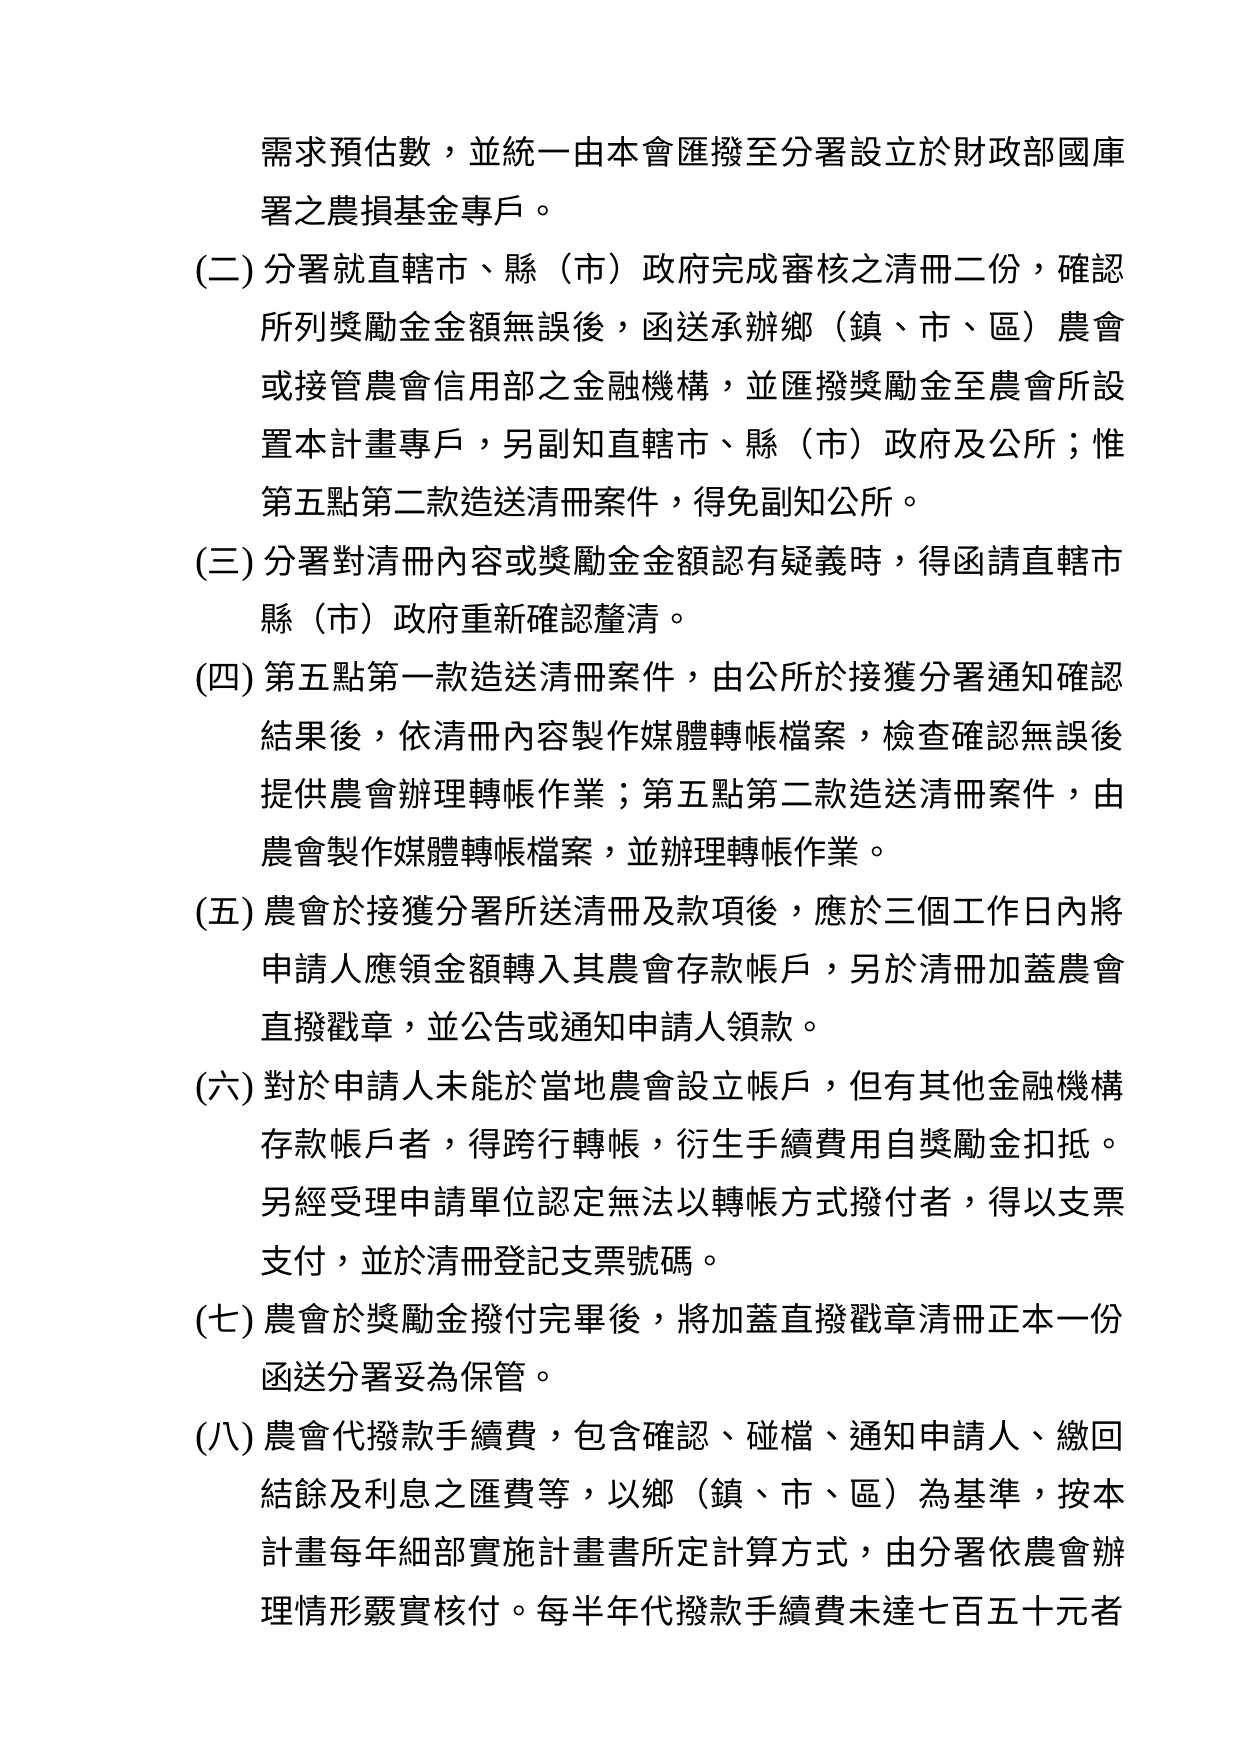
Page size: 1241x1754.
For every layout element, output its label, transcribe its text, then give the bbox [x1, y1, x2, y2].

list 需求預估數，並統一由本會匯撥至分署設立於財政部國庫署之農損基金專戶。 [195, 118, 1126, 235]
list 對於申請人未能於當地農會設立帳戶，但有其他金融機構存款帳戶者，得跨行轉帳，衍生手續費用自獎勵金扣抵。另經受理申請單位認定無法以轉帳方式撥付者，得以支票支付，並於清冊登記支票號碼。 [195, 1051, 1126, 1285]
list 農會於接獲分署所送清冊及款項後，應於三個工作日內將申請人應領金額轉入其農會存款帳戶，另於清冊加蓋農會直撥戳章，並公告或通知申請人領款。 [195, 876, 1126, 1051]
list 分署就直轄市、縣（市）政府完成審核之清冊二份，確認所列獎勵金金額無誤後，函送承辦鄉（鎮、市、區）農會或接管農會信用部之金融機構，並匯撥獎勵金至農會所設置本計畫專戶，另副知直轄市、縣（市）政府及公所；惟第五點第二款造送清冊案件，得免副知公所。 [195, 235, 1126, 526]
list 農會代撥款手續費，包含確認、碰檔、通知申請人、繳回結餘及利息之匯費等，以鄉（鎮、市、區）為基準，按本計畫每年細部實施計畫書所定計算方式，由分署依農會辦理情形覈實核付。每半年代撥款手續費未達七百五十元者，以七百五十元計付。 [195, 1401, 1126, 1635]
list 農會於獎勵金撥付完畢後，將加蓋直撥戳章清冊正本一份函送分署妥為保管。 [195, 1285, 1126, 1401]
list 分署對清冊內容或獎勵金金額認有疑義時，得函請直轄市、縣（市）政府重新確認釐清。 [195, 526, 1126, 643]
list 第五點第一款造送清冊案件，由公所於接獲分署通知確認結果後，依清冊內容製作媒體轉帳檔案，檢查確認無誤後，提供農會辦理轉帳作業；第五點第二款造送清冊案件，由農會製作媒體轉帳檔案，並辦理轉帳作業。 [195, 643, 1126, 876]
